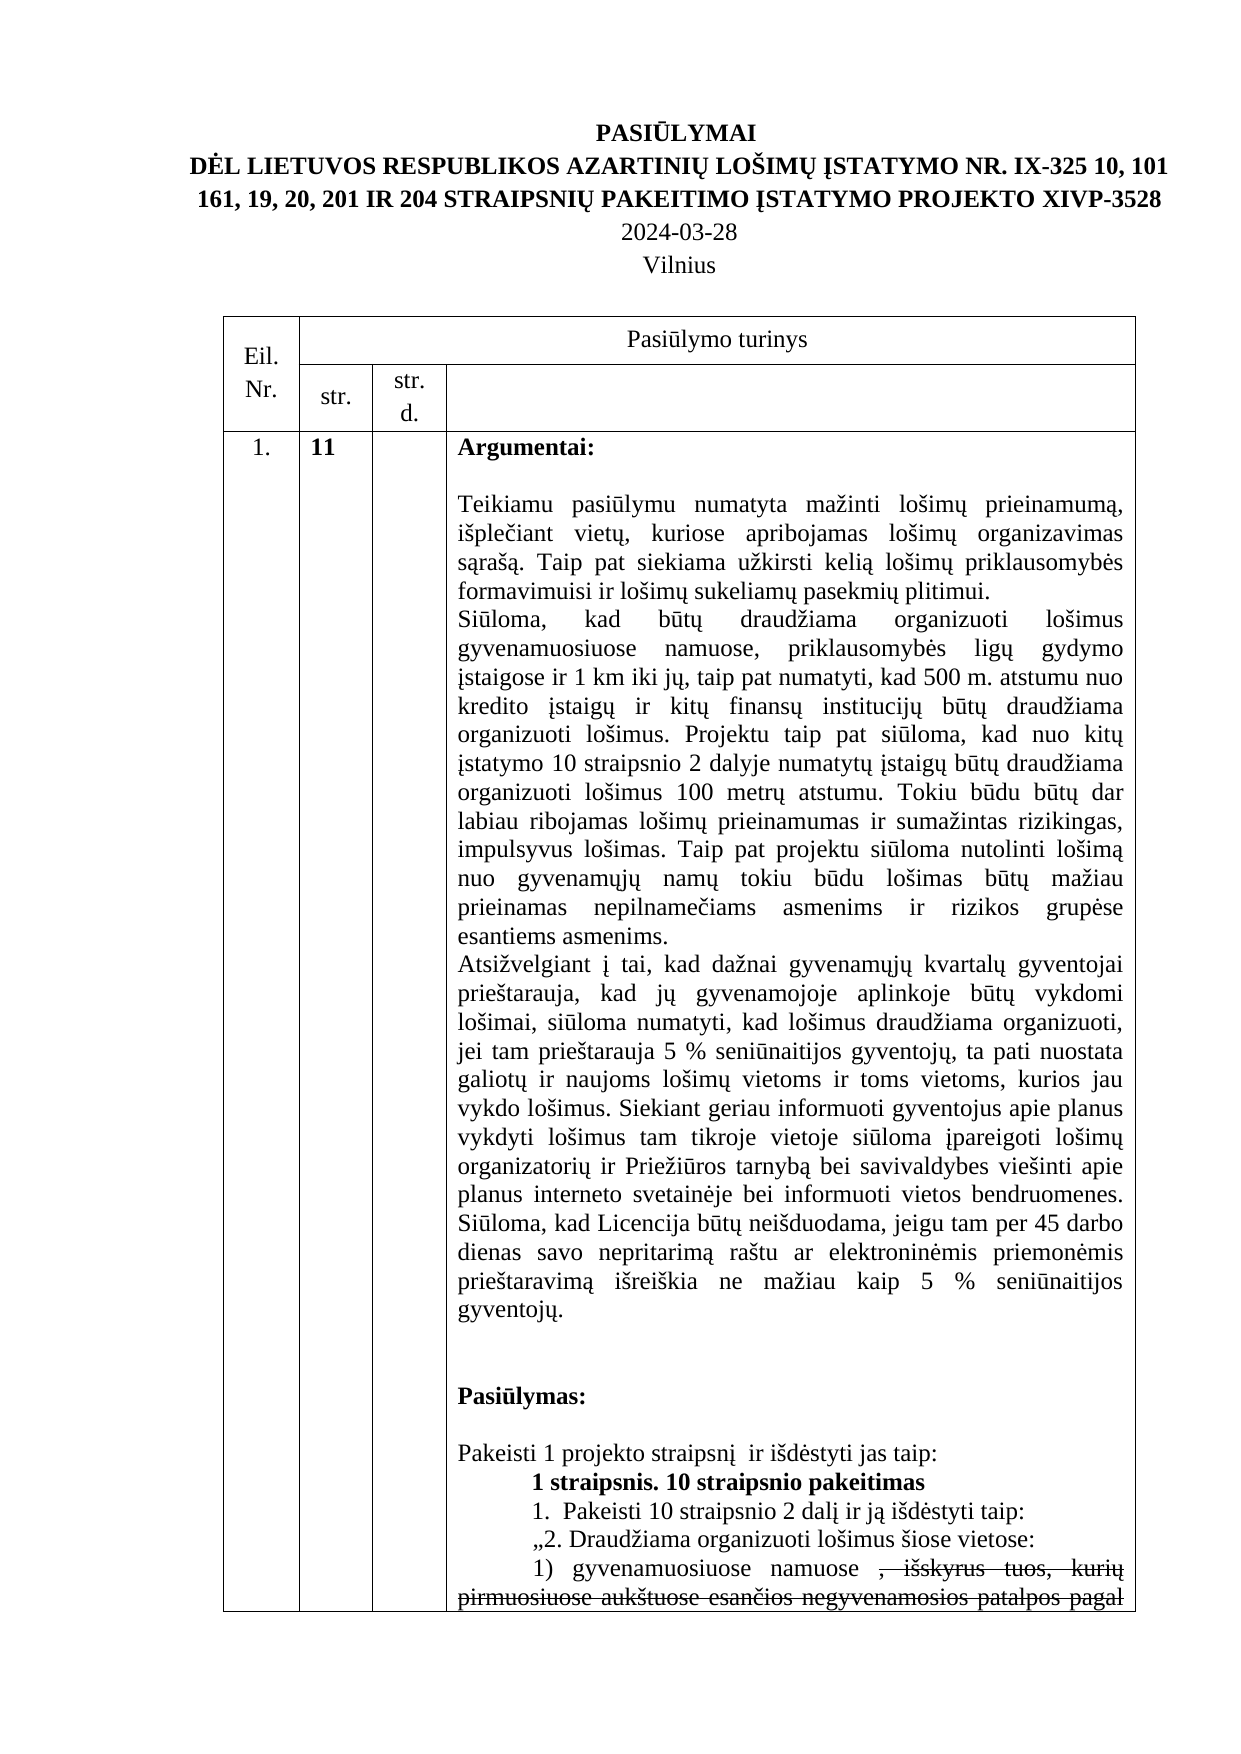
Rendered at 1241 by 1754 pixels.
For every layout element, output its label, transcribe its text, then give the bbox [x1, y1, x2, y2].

table_header Eil. Nr. [224, 317, 299, 431]
table_cell str. d. [373, 365, 446, 431]
text DĖL LIETUVOS RESPUBLIKOS AZARTINIŲ LOŠIMŲ ĮSTATYMO NR. IX-325 10, 101 161, 19, 20, 201 IR 204 STRAIPSNIŲ PAKEITIMO ĮSTATYMO PROJEKTO XIVP-3528 [177, 151, 1181, 213]
table_cell 1. [224, 432, 299, 1611]
table_header Pasiūlymo turinys [300, 317, 1135, 364]
table_cell [373, 432, 446, 1611]
table_cell str. [300, 365, 372, 431]
text PASIŪLYMAI [177, 118, 1181, 147]
table_cell 11 [300, 432, 372, 1611]
text 2024-03-28 [177, 217, 1181, 246]
table_cell [447, 365, 1135, 431]
text Vilnius [177, 250, 1181, 279]
table_cell Argumentai: Teikiamu pasiūlymu numatyta mažinti lošimų prieinamumą, išplečiant vietų, kuriose apribojamas lošimų organizavimas sąrašą. Taip pat siekiama užkirsti kelią lošimų priklausomybės formavimuisi ir lošimų sukeliamų pasekmių plitimui. Siūloma, kad būtų draudžiama organizuoti lošimus gyvenamuosiuose namuose, priklausomybės ligų gydymo įstaigose ir 1 km iki jų, taip pat numatyti, kad 500 m. atstumu nuo kredito įstaigų ir kitų finansų institucijų būtų draudžiama organizuoti lošimus. Projektu taip pat siūloma, kad nuo kitų įstatymo 10 straipsnio 2 dalyje numatytų įstaigų būtų draudžiama organizuoti lošimus 100 metrų atstumu. Tokiu būdu būtų dar labiau ribojamas lošimų prieinamumas ir sumažintas rizikingas, impulsyvus lošimas. Taip pat projektu siūloma nutolinti lošimą nuo gyvenamųjų namų tokiu būdu lošimas būtų mažiau prieinamas nepilnamečiams asmenims ir rizikos grupėse esantiems asmenims. Atsižvelgiant į tai, kad dažnai gyvenamųjų kvartalų gyventojai prieštarauja, kad jų gyvenamojoje aplinkoje būtų vykdomi lošimai, siūloma numatyti, kad lošimus draudžiama organizuoti, jei tam prieštarauja 5 % seniūnaitijos gyventojų, ta pati nuostata galiotų ir naujoms lošimų vietoms ir toms vietoms, kurios jau vykdo lošimus. Siekiant geriau informuoti gyventojus apie planus vykdyti lošimus tam tikroje vietoje siūloma įpareigoti lošimų organizatorių ir Priežiūros tarnybą bei savivaldybes viešinti apie planus interneto svetainėje bei informuoti vietos bendruomenes. Siūloma, kad Licencija būtų neišduodama, jeigu tam per 45 darbo dienas savo nepritarimą raštu ar elektroninėmis priemonėmis prieštaravimą išreiškia ne mažiau kaip 5 % seniūnaitijos gyventojų. Pasiūlymas: Pakeisti 1 projekto straipsnį ir išdėstyti jas taip: 1 straipsnis. 10 straipsnio pakeitimas 1. Pakeisti 10 straipsnio 2 dalį ir ją išdėstyti taip: „2. Draudžiama organizuoti lošimus šiose vietose: 1) gyvenamuosiuose namuose , išskyrus tuos, kurių pirmuosiuose aukštuose esančios negyvenamosios patalpos pagal [447, 432, 1135, 1611]
